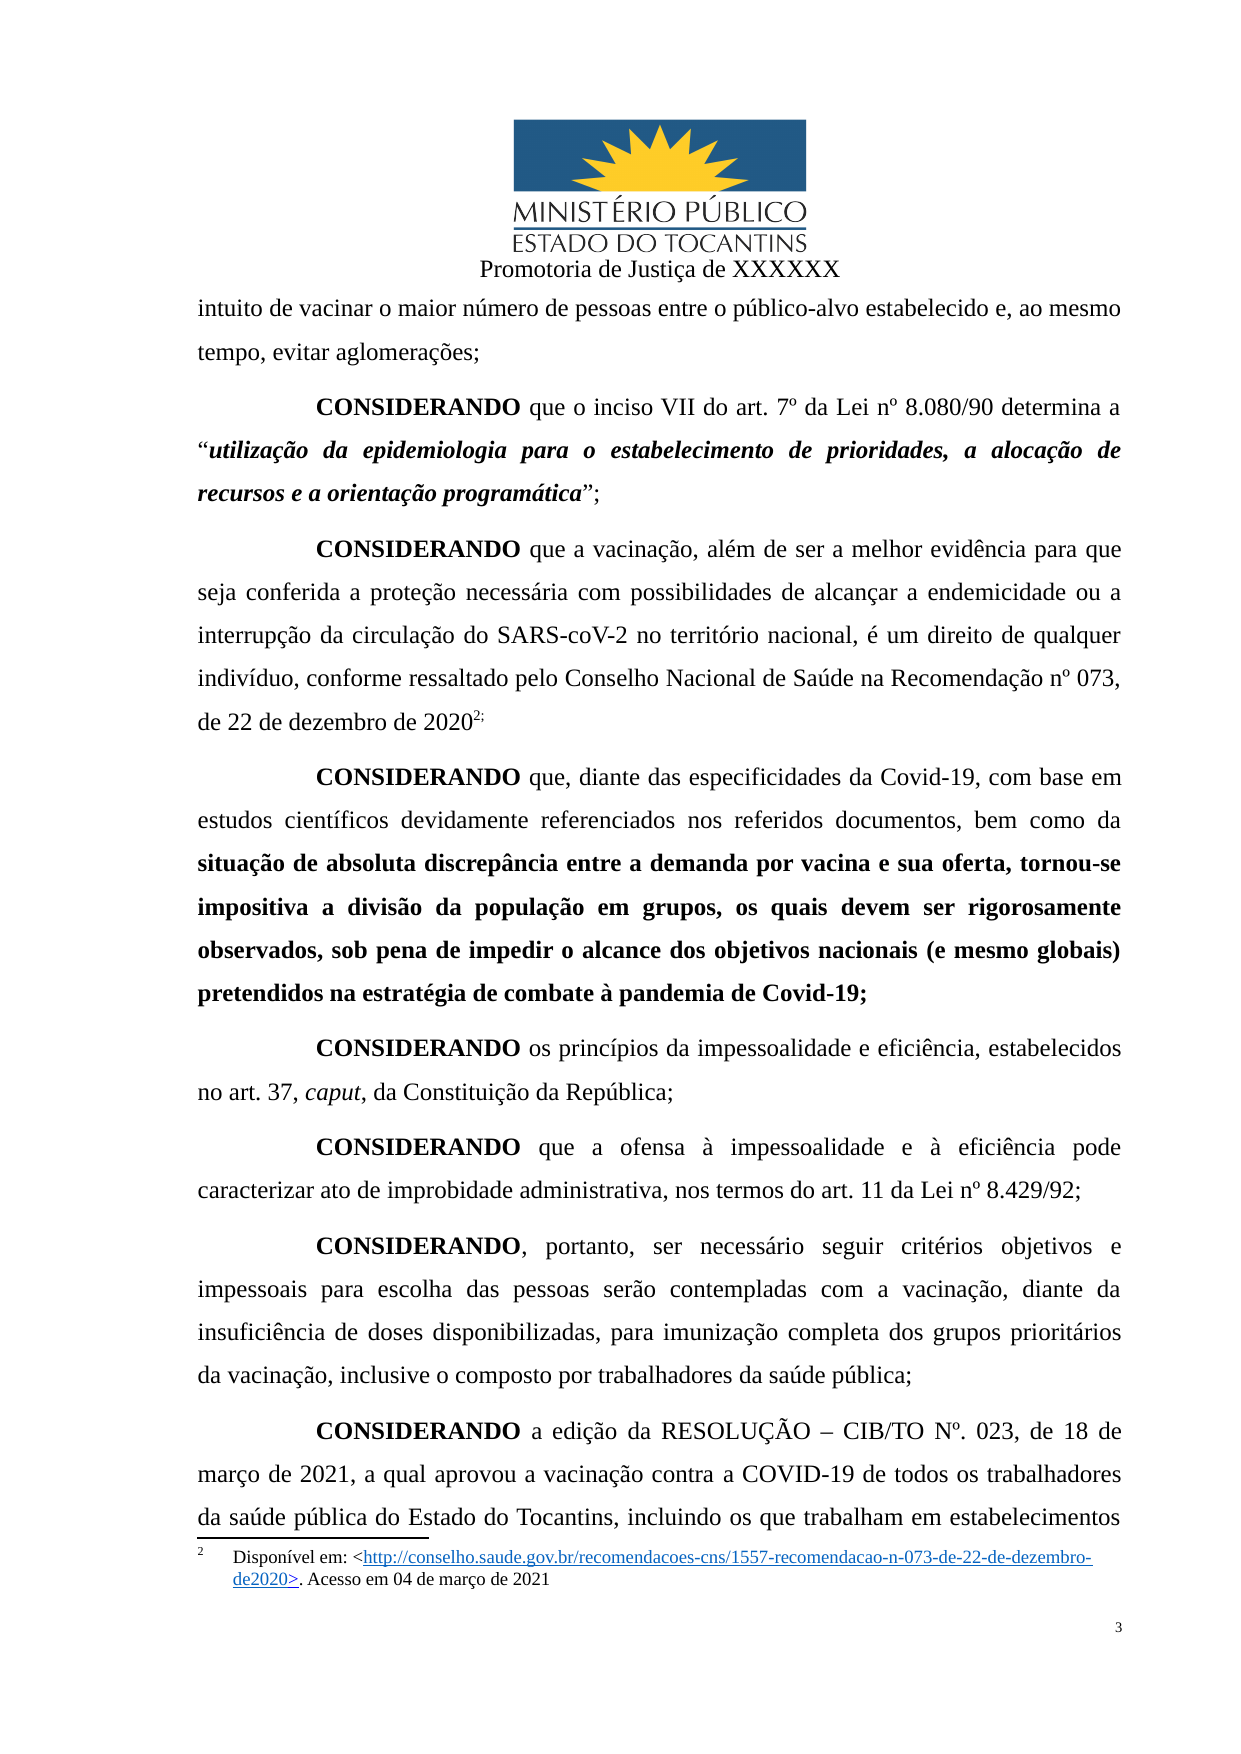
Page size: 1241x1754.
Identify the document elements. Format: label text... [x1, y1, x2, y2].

text CONSIDERANDO que, diante das especificidades da Covid-19, com base em estudos científicos devidamente referenciados nos referidos documentos, bem como da situação de absoluta discrepância entre a demanda por vacina e sua oferta, tornou-se impositiva a divisão da população em grupos, os quais devem ser rigorosamente observados, sob pena de impedir o alcance dos objetivos nacionais (e mesmo globais) pretendidos na estratégia de combate à pandemia de Covid-19; [197, 762, 1122, 1007]
text CONSIDERANDO que a vacinação, além de ser a melhor evidência para que seja conferida a proteção necessária com possibilidades de alcançar a endemicidade ou a interrupção da circulação do SARS-coV-2 no território nacional, é um direito de qualquer indivíduo, conforme ressaltado pelo Conselho Nacional de Saúde na Recomendação nº 073, de 22 de dezembro de 2020; [197, 534, 1122, 735]
text CONSIDERANDO os princípios da impessoalidade e eficiência, estabelecidos no art. 37, caput, da Constituição da República; [197, 1033, 1122, 1105]
text CONSIDERANDO que o inciso VII do art. 7º da Lei nº 8.080/90 determina a “utilização da epidemiologia para o estabelecimento de prioridades, a alocação de recursos e a orientação programática”; [197, 392, 1122, 507]
picture [512, 118, 808, 254]
text CONSIDERANDO que a ofensa à impessoalidade e à eficiência pode caracterizar ato de improbidade administrativa, nos termos do art. 11 da Lei nº 8.429/92; [197, 1132, 1122, 1204]
text CONSIDERANDO, portanto, ser necessário seguir critérios objetivos e impessoais para escolha das pessoas serão contempladas com a vacinação, diante da insuficiência de doses disponibilizadas, para imunização completa dos grupos prioritários da vacinação, inclusive o composto por trabalhadores da saúde pública; [197, 1231, 1122, 1389]
text Disponível em: <http://conselho.saude.gov.br/recomendacoes-cns/1557-recomendacao-n-073-de-22-de-dezembro-de2020>. Acesso em 04 de março de 2021 [197, 1544, 1122, 1589]
text intuito de vacinar o maior número de pessoas entre o público-alvo estabelecido e, ao mesmo tempo, evitar aglomerações; [197, 293, 1122, 365]
text CONSIDERANDO a edição da RESOLUÇÃO – CIB/TO Nº. 023, de 18 de março de 2021, a qual aprovou a vacinação contra a COVID-19 de todos os trabalhadores da saúde pública do Estado do Tocantins, incluindo os que trabalham em estabelecimentos [197, 1416, 1122, 1531]
